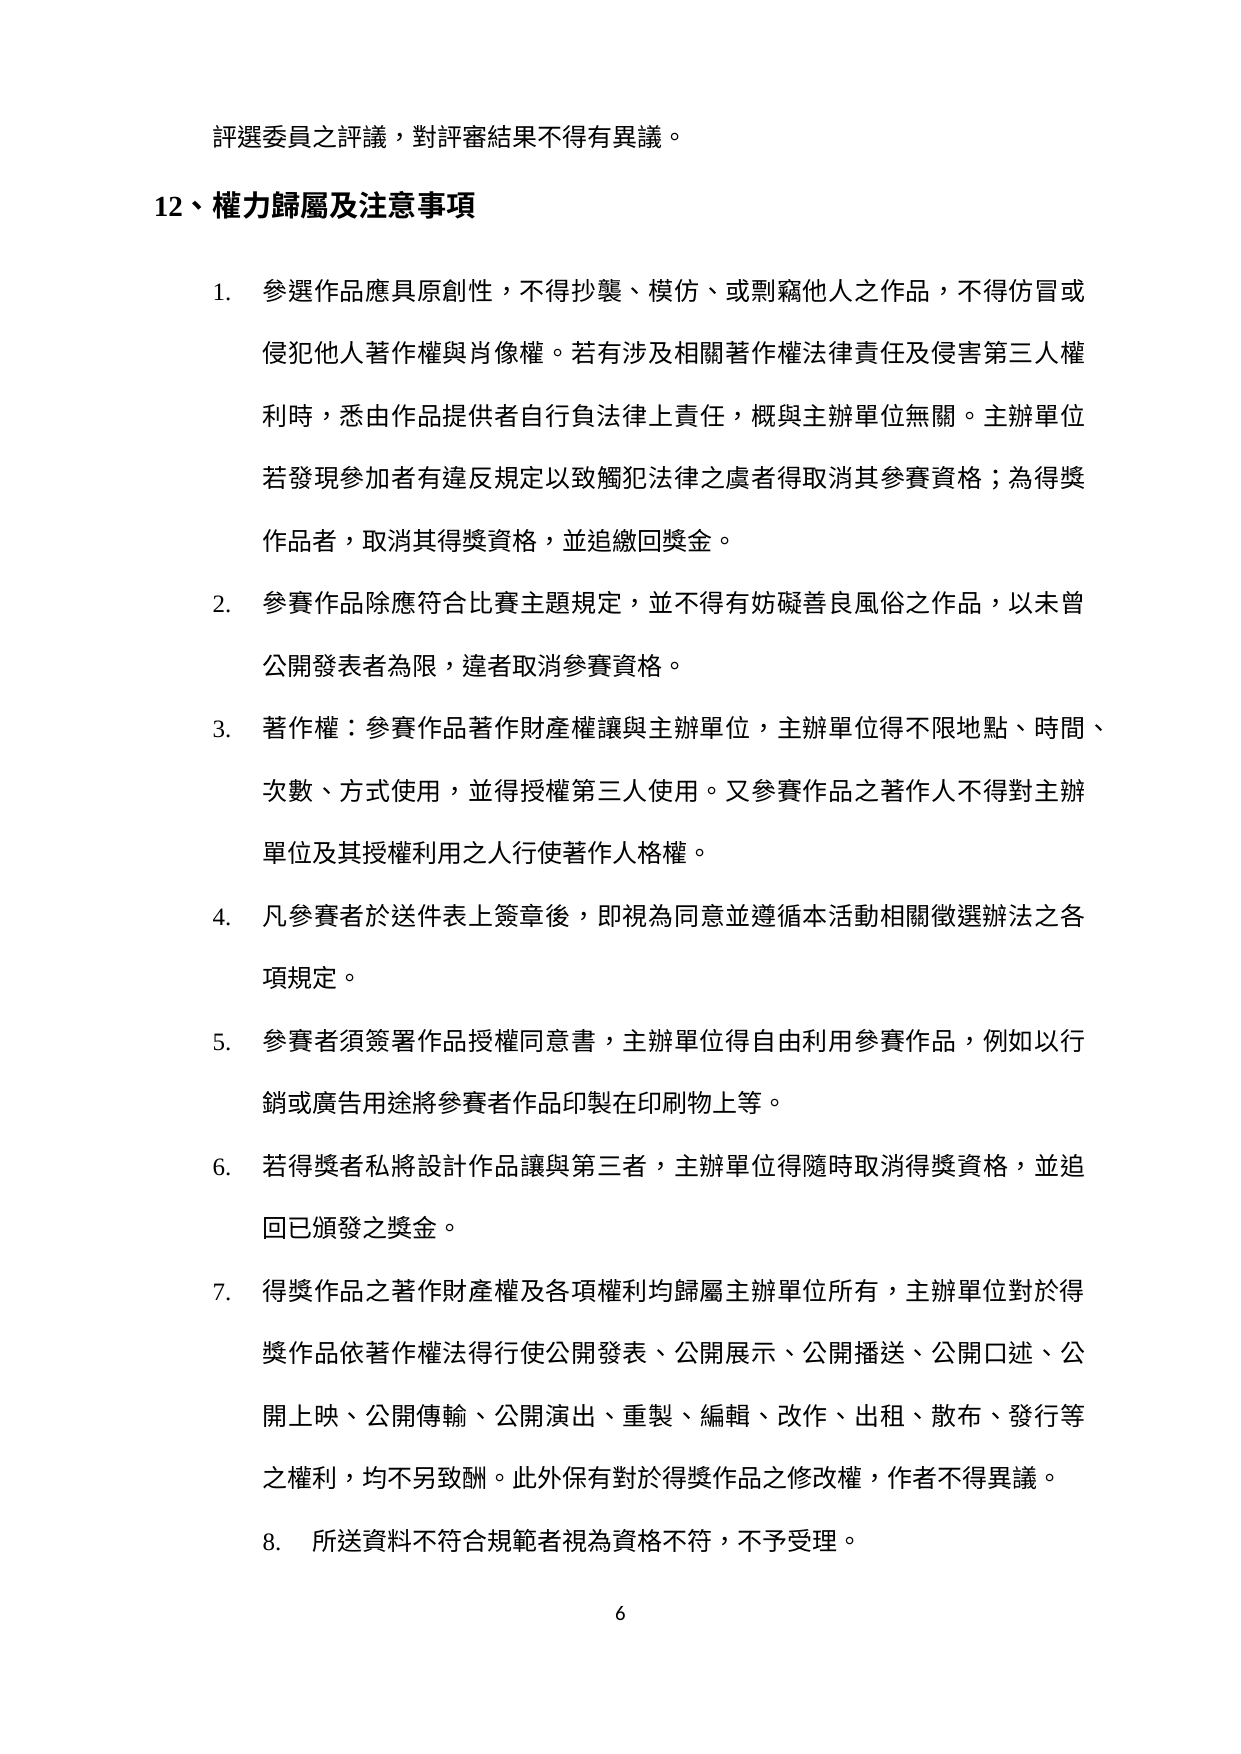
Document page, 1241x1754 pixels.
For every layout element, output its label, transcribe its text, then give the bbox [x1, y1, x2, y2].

list 所送資料不符合規範者視為資格不符，不予受理。 [262, 1497, 1087, 1560]
list 權力歸屬及注意事項 [153, 162, 1087, 224]
list 參賽者須簽署作品授權同意書，主辦單位得自由利用參賽作品，例如以行銷或廣告用途將參賽者作品印製在印刷物上等。 [212, 997, 1087, 1122]
list 參賽作品除應符合比賽主題規定，並不得有妨礙善良風俗之作品，以未曾公開發表者為限，違者取消參賽資格。 [212, 560, 1087, 685]
text 評選委員之評議，對評審結果不得有異議。 [213, 94, 1087, 157]
list 凡參賽者於送件表上簽章後，即視為同意並遵循本活動相關徵選辦法之各項規定。 [212, 872, 1087, 997]
list 著作權：參賽作品著作財產權讓與主辦單位，主辦單位得不限地點、時間、次數、方式使用，並得授權第三人使用。又參賽作品之著作人不得對主辦單位及其授權利用之人行使著作人格權。 [212, 685, 1087, 872]
list 得獎作品之著作財產權及各項權利均歸屬主辦單位所有，主辦單位對於得獎作品依著作權法得行使公開發表、公開展示、公開播送、公開口述、公開上映、公開傳輸、公開演出、重製、編輯、改作、出租、散布、發行等之權利，均不另致酬。此外保有對於得獎作品之修改權，作者不得異議。 [212, 1247, 1087, 1497]
list 參選作品應具原創性，不得抄襲、模仿、或剽竊他人之作品，不得仿冒或侵犯他人著作權與肖像權。若有涉及相關著作權法律責任及侵害第三人權利時，悉由作品提供者自行負法律上責任，概與主辦單位無關。主辦單位若發現參加者有違反規定以致觸犯法律之虞者得取消其參賽資格；為得獎作品者，取消其得獎資格，並追繳回獎金。 [212, 247, 1087, 560]
list 若得獎者私將設計作品讓與第三者，主辦單位得隨時取消得獎資格，並追回已頒發之獎金。 [212, 1122, 1087, 1247]
